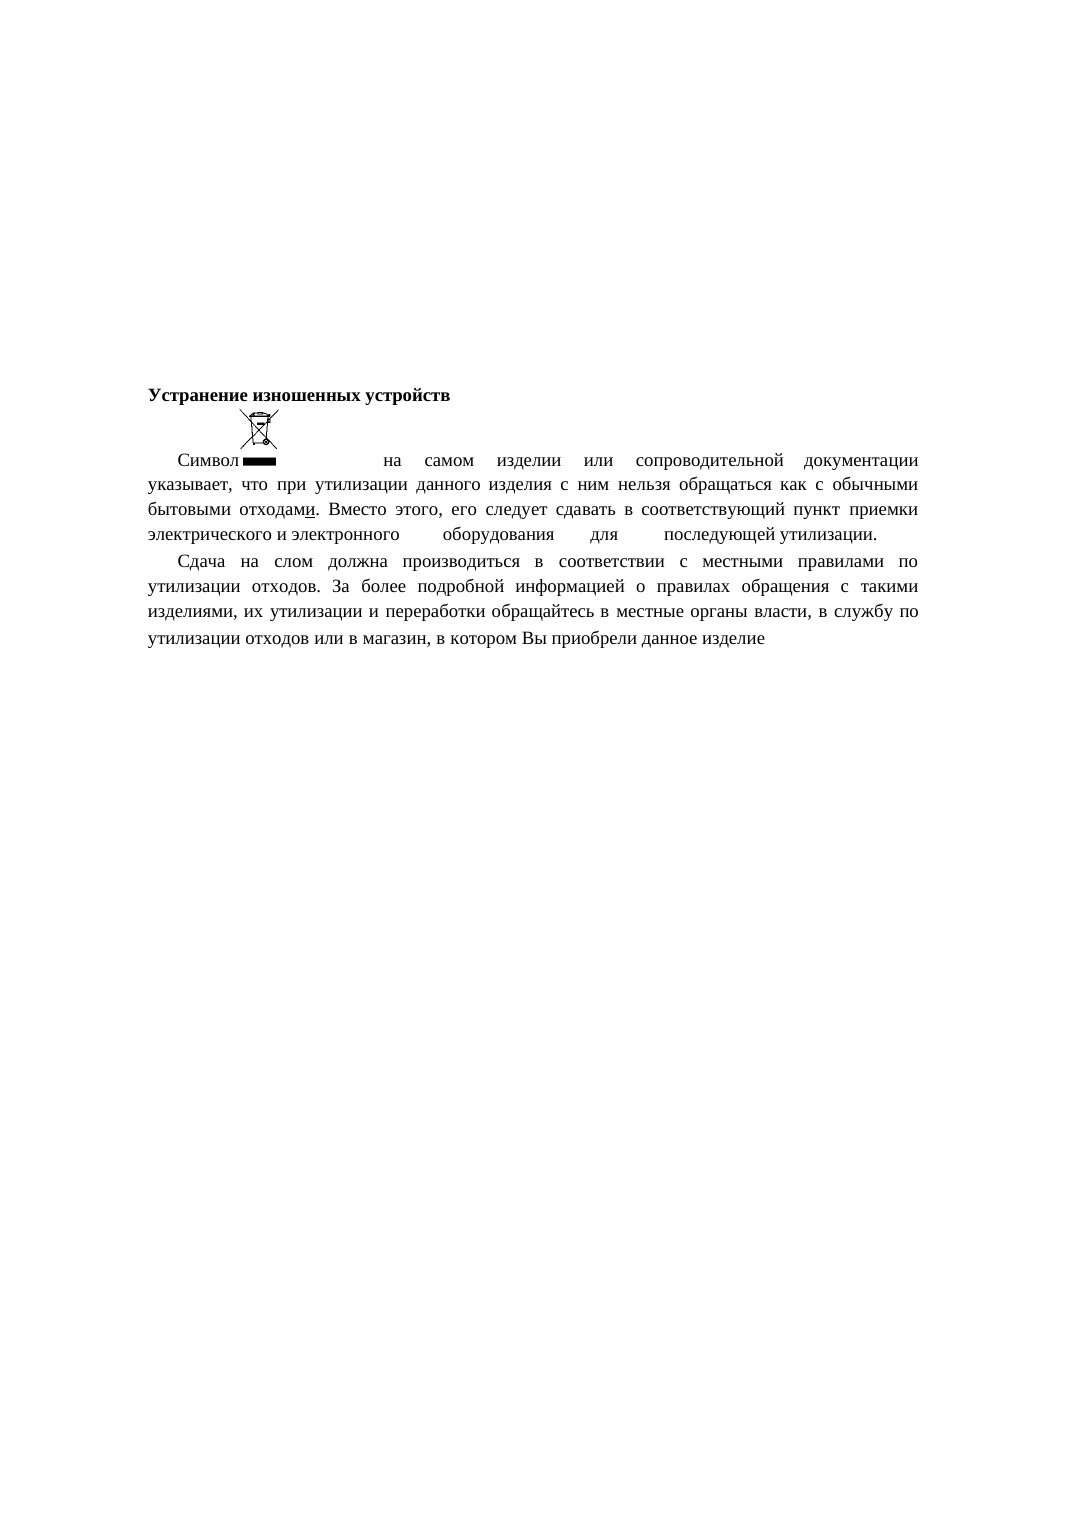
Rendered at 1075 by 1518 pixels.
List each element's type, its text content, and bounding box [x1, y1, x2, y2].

text Устранение изношенных устройств [148, 383, 919, 405]
text Символ на самом изделии или сопроводительной документации указывает, что при утилизации данного изделия с ним нельзя обращаться как с обычными бытовыми отходами. Вместо этого, его следует сдавать в соответствующий пункт приемки электрического и электронного оборудования для последующей утилизации. [148, 408, 919, 544]
text Сдача на слом должна производиться в соответствии с местными правилами по утилизации отходов. За более подробной информацией о правилах обращения с такими изделиями, их утилизации и переработки обращайтесь в местные органы власти, в службу по утилизации отходов или в магазин, в котором Вы приобрели данное изделие [148, 548, 918, 649]
picture [239, 408, 279, 466]
